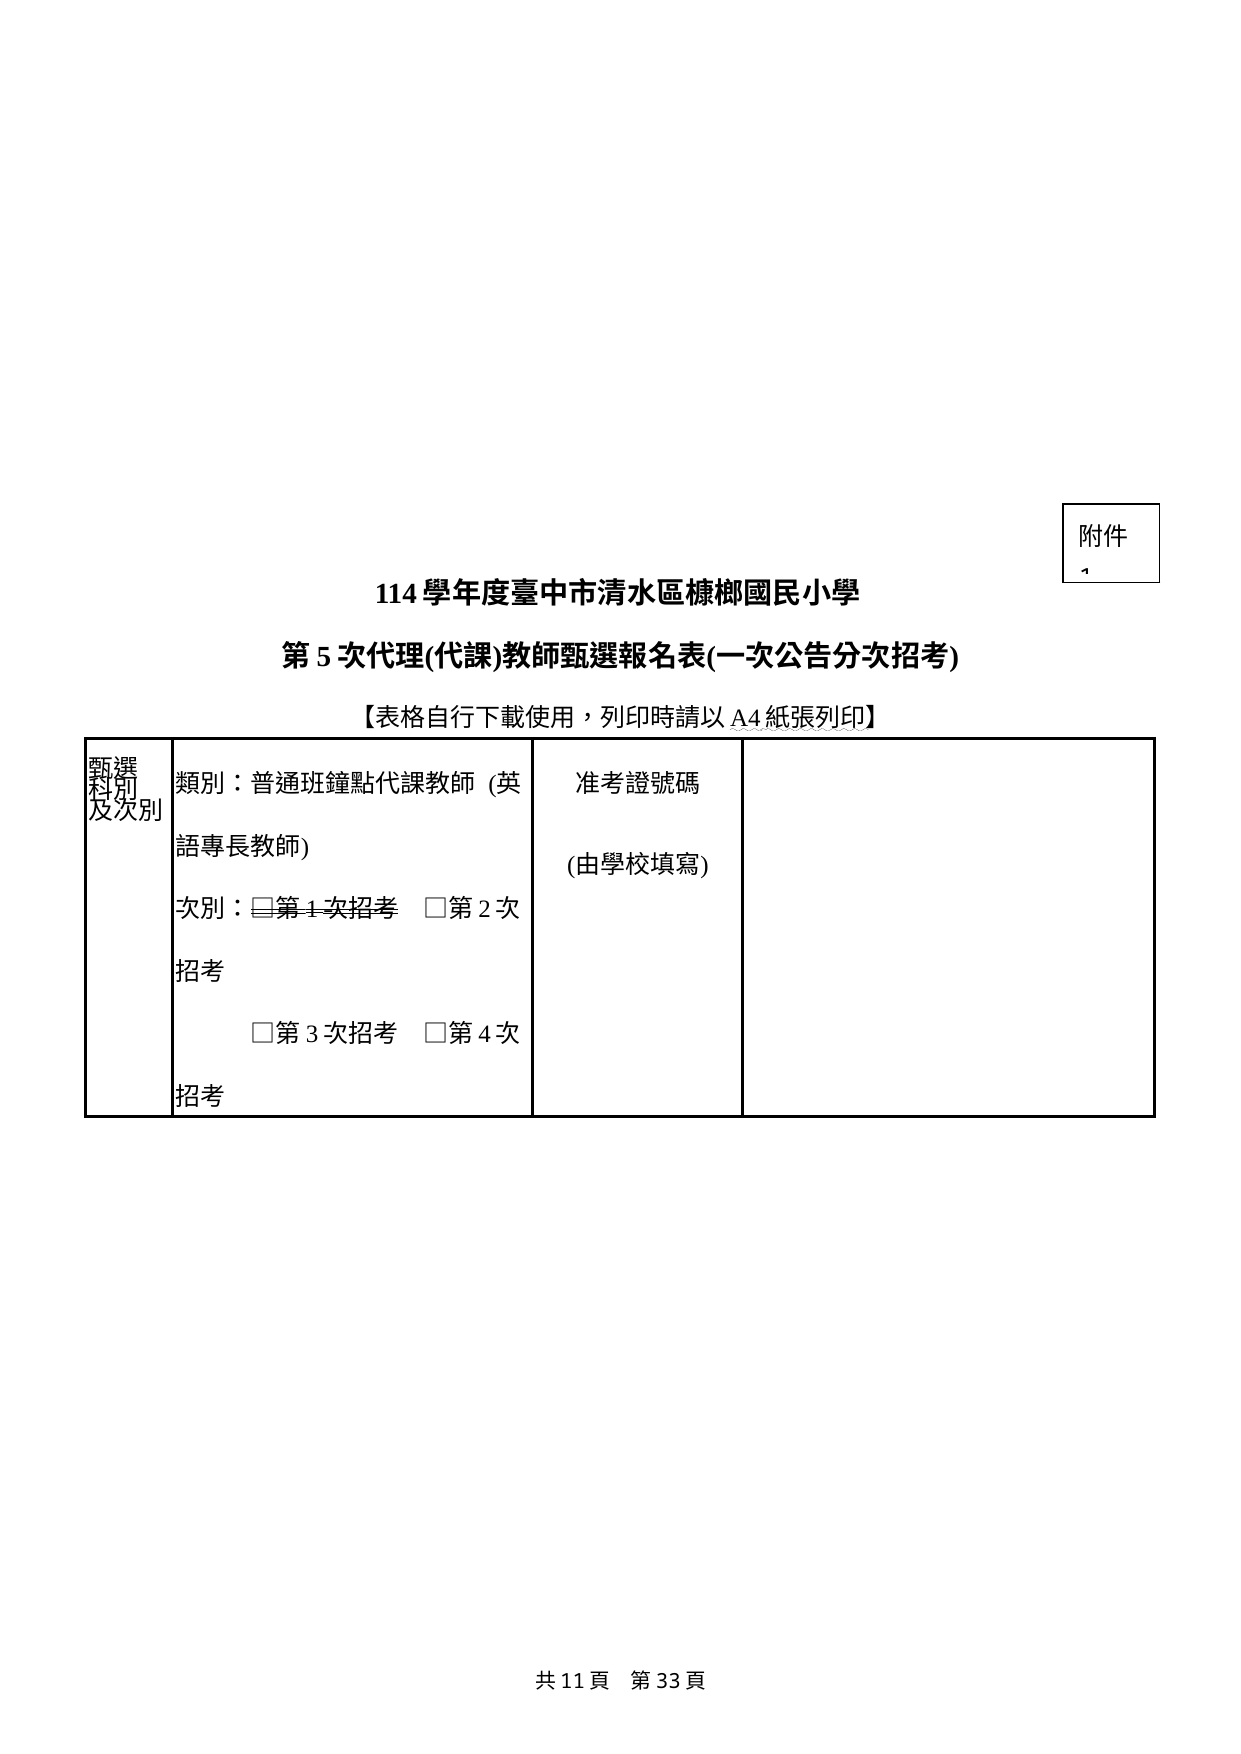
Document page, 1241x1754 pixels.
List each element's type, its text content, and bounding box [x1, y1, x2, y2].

text 【表格自行下載使用，列印時請以A4紙張列印】 [118, 674, 1122, 737]
text 附件1 [1078, 512, 1144, 574]
table_header 類別：普通班鐘點代課教師 (英語專長教師) 次別：□第1次招考 □第2次招考 □第3次招考 □第4次招考 [174, 740, 531, 1115]
table_header 甄選 科別 及次別 [87, 740, 171, 1115]
text 114學年度臺中市清水區槺榔國民小學 [118, 549, 1122, 612]
text 第5次代理(代課)教師甄選報名表(一次公告分次招考) [118, 612, 1122, 674]
table_header 准考證號碼 (由學校填寫) [534, 740, 741, 1115]
text 114學年度臺中市清水區槺榔國民小學 [1064, 505, 1159, 582]
table_header [744, 740, 1153, 1115]
